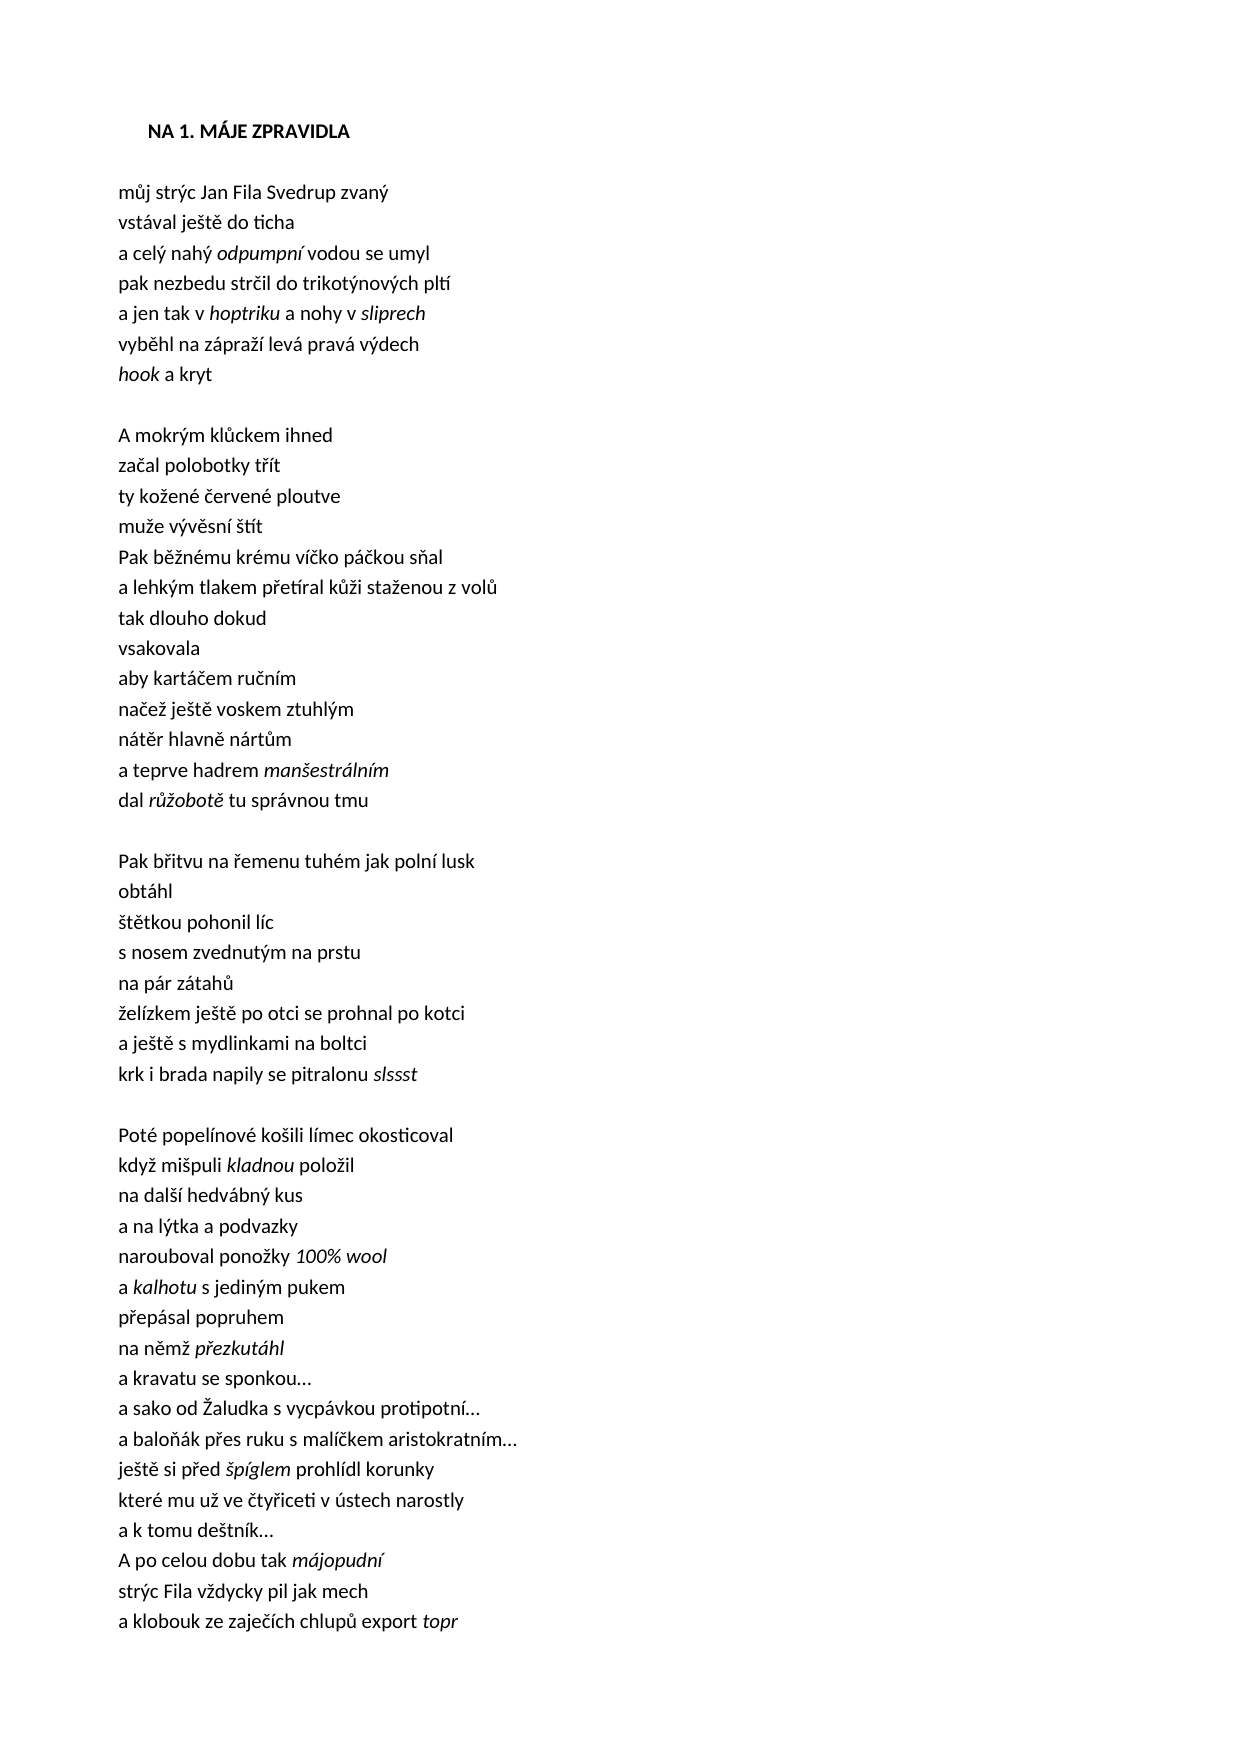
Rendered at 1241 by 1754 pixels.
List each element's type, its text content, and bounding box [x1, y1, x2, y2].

text strýc Fila vždycky pil jak mech [118, 1578, 1122, 1603]
text Pak břitvu na řemenu tuhém jak polní lusk [118, 848, 1122, 873]
text a teprve hadrem manšestrálním [118, 757, 1122, 782]
text aby kartáčem ručním [118, 666, 1122, 691]
text a sako od Žaludka s vycpávkou protipotní… [118, 1396, 1122, 1421]
text a k tomu deštník… [118, 1517, 1122, 1543]
text začal polobotky třít [118, 453, 1122, 478]
text obtáhl [118, 878, 1122, 904]
text ty kožené červené ploutve [118, 483, 1122, 508]
text krk i brada napily se pitralonu slssst [118, 1061, 1122, 1086]
text Na 1. máje zpravidla [148, 118, 1122, 143]
text a celý nahý odpumpní vodou se umyl [118, 240, 1122, 265]
text můj strýc Jan Fila Svedrup zvaný [118, 179, 1122, 204]
text ještě si před špíglem prohlídl korunky [118, 1456, 1122, 1482]
text nátěr hlavně nártům [118, 726, 1122, 752]
text vsakovala [118, 635, 1122, 661]
text vyběhl na zápraží levá pravá výdech [118, 331, 1122, 356]
text dal růžobotě tu správnou tmu [118, 787, 1122, 813]
text a lehkým tlakem přetíral kůži staženou z volů [118, 574, 1122, 600]
text narouboval ponožky 100% wool [118, 1243, 1122, 1269]
text na pár zátahů [118, 970, 1122, 995]
text na další hedvábný kus [118, 1183, 1122, 1208]
text když mišpuli kladnou položil [118, 1152, 1122, 1178]
text vstával ještě do ticha [118, 209, 1122, 235]
text štětkou pohonil líc [118, 909, 1122, 934]
text muže vývěsní štít [118, 513, 1122, 539]
text Pak běžnému krému víčko páčkou sňal [118, 544, 1122, 569]
text načež ještě voskem ztuhlým [118, 696, 1122, 721]
text na němž přezkutáhl [118, 1335, 1122, 1360]
text s nosem zvednutým na prstu [118, 939, 1122, 965]
text a baloňák přes ruku s malíčkem aristokratním… [118, 1426, 1122, 1451]
text a jen tak v hoptriku a nohy v sliprech [118, 301, 1122, 326]
text želízkem ještě po otci se prohnal po kotci [118, 1000, 1122, 1026]
text které mu už ve čtyřiceti v ústech narostly [118, 1487, 1122, 1512]
text a kravatu se sponkou… [118, 1365, 1122, 1391]
text Poté popelínové košili límec okosticoval [118, 1122, 1122, 1147]
text a klobouk ze zaječích chlupů export topr [118, 1608, 1122, 1634]
text hook a kryt [118, 361, 1122, 387]
text A po celou dobu tak májopudní [118, 1548, 1122, 1573]
text A mokrým klůckem ihned [118, 422, 1122, 448]
text přepásal popruhem [118, 1304, 1122, 1330]
text a na lýtka a podvazky [118, 1213, 1122, 1238]
text a kalhotu s jediným pukem [118, 1274, 1122, 1299]
text tak dlouho dokud [118, 605, 1122, 630]
text a ještě s mydlinkami na boltci [118, 1031, 1122, 1056]
text pak nezbedu strčil do trikotýnových pltí [118, 270, 1122, 296]
